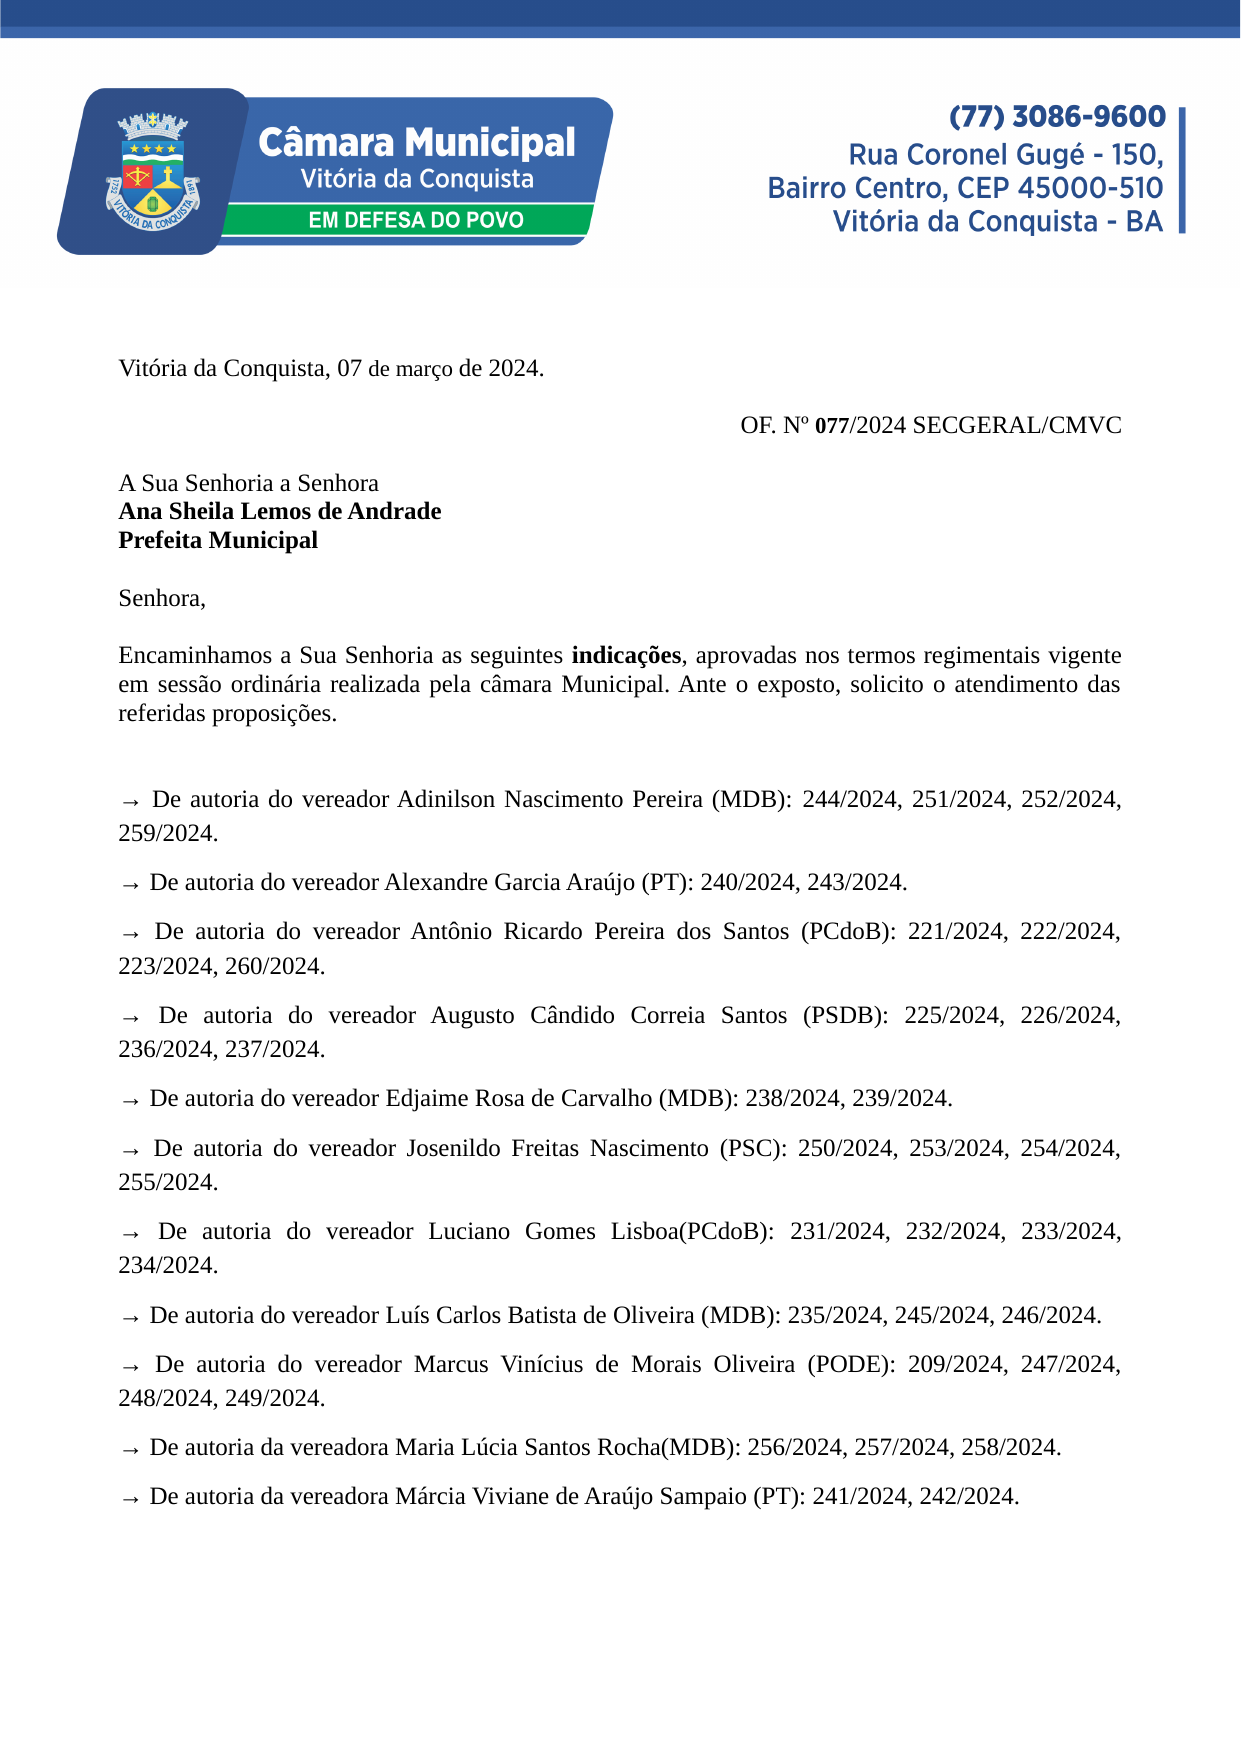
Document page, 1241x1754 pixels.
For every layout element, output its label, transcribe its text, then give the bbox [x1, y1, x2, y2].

text A Sua Senhoria a Senhora [118, 468, 1122, 496]
text → De autoria da vereadora Márcia Viviane de Araújo Sampaio (PT): 241/2024, 242/2024. [118, 1481, 1122, 1510]
text → De autoria do vereador Antônio Ricardo Pereira dos Santos (PCdoB): 221/2024, 222/2024, 223/2024, 260/2024. [118, 916, 1122, 980]
text Prefeita Municipal [118, 525, 1122, 554]
text → De autoria do vereador Edjaime Rosa de Carvalho (MDB): 238/2024, 239/2024. [118, 1083, 1122, 1112]
text → De autoria do vereador Luciano Gomes Lisboa(PCdoB): 231/2024, 232/2024, 233/2024, 234/2024. [118, 1216, 1122, 1279]
text Vitória da Conquista, 07 de março de 2024. [118, 353, 1122, 381]
text → De autoria do vereador Marcus Vinícius de Morais Oliveira (PODE): 209/2024, 247/2024, 248/2024, 249/2024. [118, 1349, 1122, 1412]
text → De autoria da vereadora Maria Lúcia Santos Rocha(MDB): 256/2024, 257/2024, 258/2024. [118, 1432, 1122, 1461]
text Ana Sheila Lemos de Andrade [118, 496, 1122, 525]
text Senhora, [118, 583, 1122, 611]
text Encaminhamos a Sua Senhoria as seguintes indicações, aprovadas nos termos regimentais vigente em sessão ordinária realizada pela câmara Municipal. Ante o exposto, solicito o atendimento das referidas proposições. [118, 640, 1122, 726]
text → De autoria do vereador Augusto Cândido Correia Santos (PSDB): 225/2024, 226/2024, 236/2024, 237/2024. [118, 1000, 1122, 1063]
text → De autoria do vereador Josenildo Freitas Nascimento (PSC): 250/2024, 253/2024, 254/2024, 255/2024. [118, 1133, 1122, 1196]
text → De autoria do vereador Luís Carlos Batista de Oliveira (MDB): 235/2024, 245/2024, 246/2024. [118, 1300, 1122, 1328]
text → De autoria do vereador Alexandre Garcia Araújo (PT): 240/2024, 243/2024. [118, 867, 1122, 896]
text OF. Nº 077/2024 SECGERAL/CMVC [118, 410, 1122, 439]
picture [0, 0, 1241, 288]
text → De autoria do vereador Adinilson Nascimento Pereira (MDB): 244/2024, 251/2024, 252/2024, 259/2024. [118, 784, 1122, 847]
